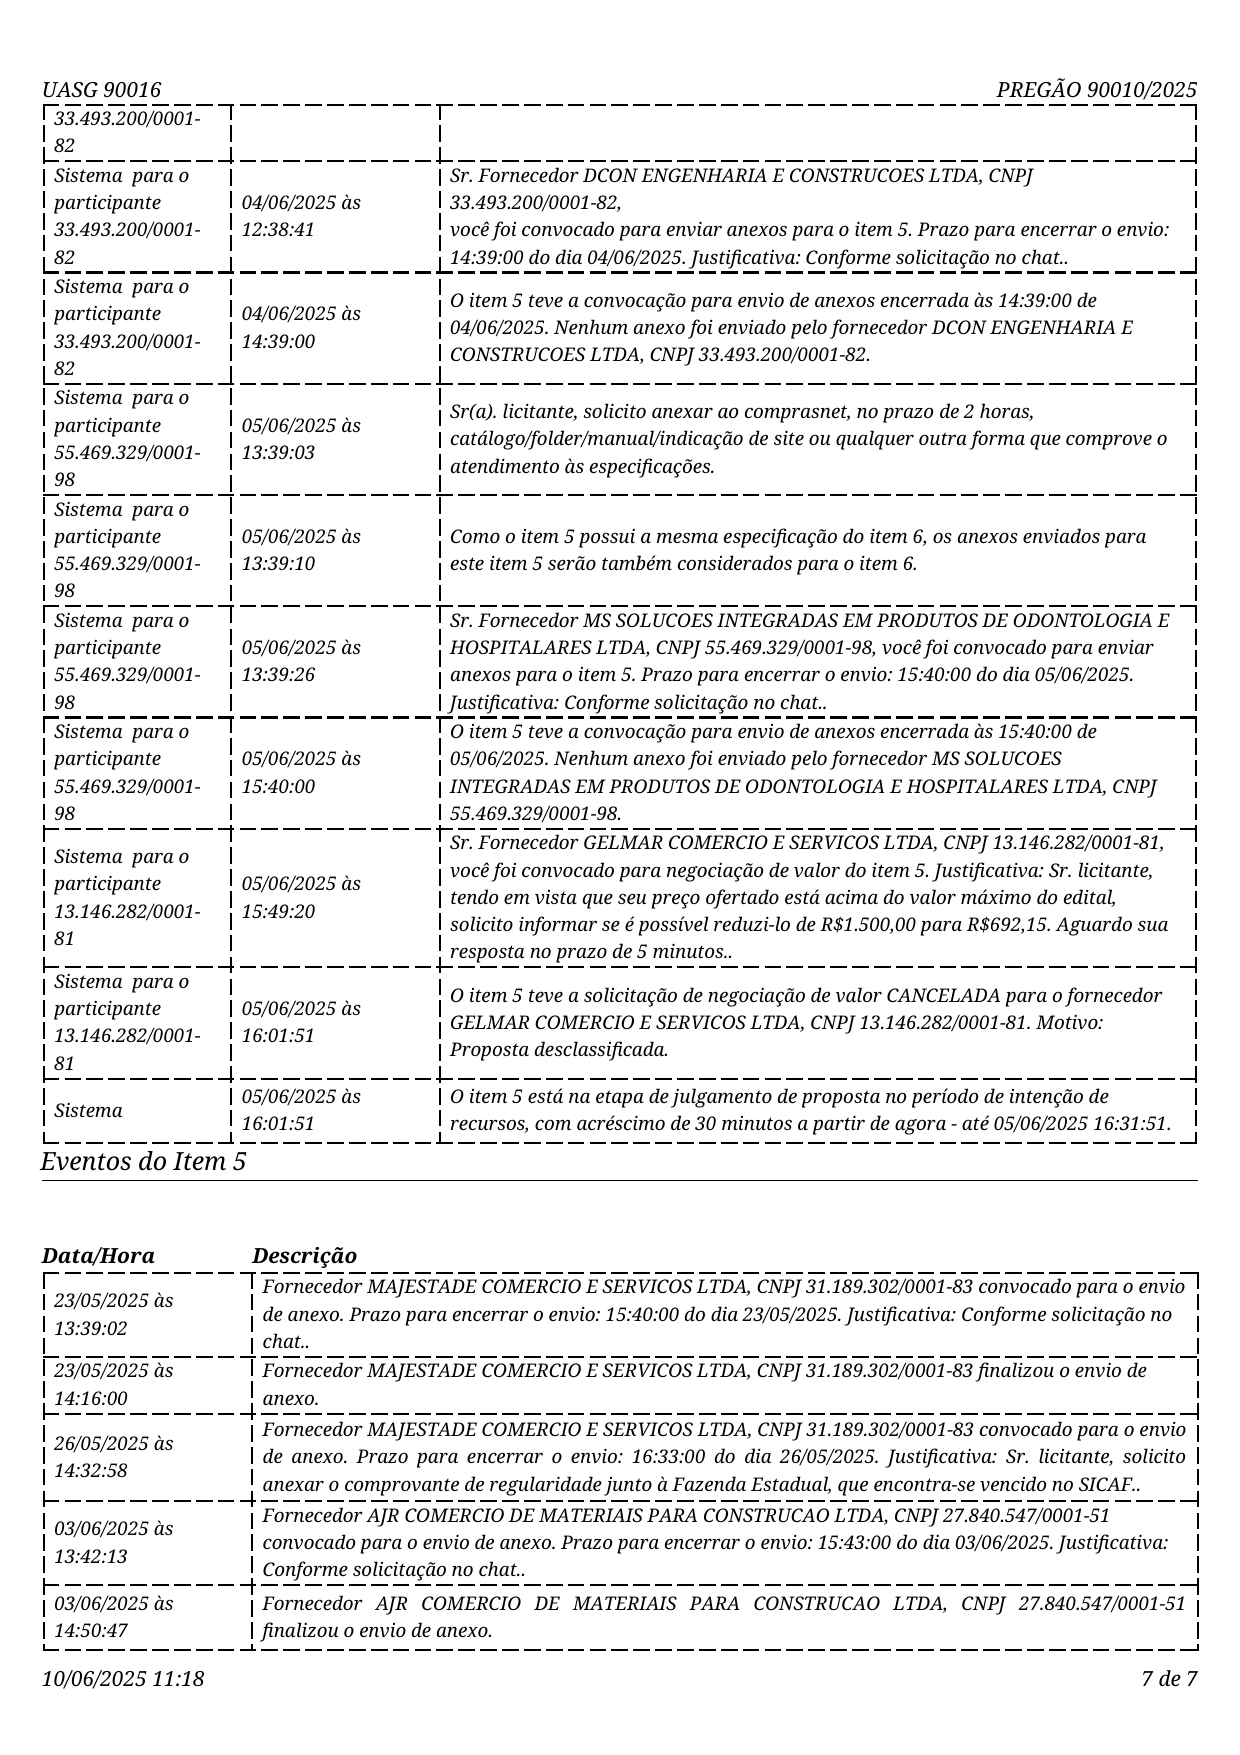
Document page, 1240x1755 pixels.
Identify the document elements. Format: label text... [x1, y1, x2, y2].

text Eventos do Item 5 [40, 1144, 1200, 1178]
table_header Fornecedor MAJESTADE COMERCIO E SERVICOS LTDA, CNPJ 31.189.302/0001-83 convocado para o envio de anexo. Prazo para encerrar o envio: 15:40:00 do dia 23/05/2025. Justificativa: Conforme solicitação no chat.. [252, 1272, 1198, 1356]
table_cell Sr(a). licitante, solicito anexar ao comprasnet, no prazo de 2 horas, catálogo/folder/manual/indicação de site ou qualquer outra forma que comprove o atendimento às especificações. [440, 383, 1196, 494]
table_cell 05/06/2025 às 16:01:51 [231, 1078, 439, 1142]
table_cell 05/06/2025 às 15:49:20 [231, 828, 439, 966]
table_cell 04/06/2025 às 14:39:00 [231, 271, 439, 383]
table_cell 04/06/2025 às 12:38:41 [231, 160, 439, 271]
table_cell 05/06/2025 às 13:39:10 [231, 494, 439, 605]
table_cell Sr. Fornecedor DCON ENGENHARIA E CONSTRUCOES LTDA, CNPJ 33.493.200/0001-82, você foi convocado para enviar anexos para o item 5. Prazo para encerrar o envio: 14:39:00 do dia 04/06/2025. Justificativa: Conforme solicitação no chat.. [440, 160, 1196, 271]
table_cell Fornecedor MAJESTADE COMERCIO E SERVICOS LTDA, CNPJ 31.189.302/0001-83 finalizou o envio de anexo. [252, 1356, 1198, 1412]
table_cell Sr. Fornecedor GELMAR COMERCIO E SERVICOS LTDA, CNPJ 13.146.282/0001-81, você foi convocado para negociação de valor do item 5. Justificativa: Sr. licitante, tendo em vista que seu preço ofertado está acima do valor máximo do edital, solicito informar se é possível reduzi-lo de R$1.500,00 para R$692,15. Aguardo sua resposta no prazo de 5 minutos.. [440, 828, 1196, 966]
table_cell Sistema para o participante 55.469.329/0001-98 [44, 383, 231, 494]
table_cell Fornecedor AJR COMERCIO DE MATERIAIS PARA CONSTRUCAO LTDA, CNPJ 27.840.547/0001-51 convocado para o envio de anexo. Prazo para encerrar o envio: 15:43:00 do dia 03/06/2025. Justificativa: Conforme solicitação no chat.. [252, 1500, 1198, 1584]
table_cell O item 5 está na etapa de julgamento de proposta no período de intenção de recursos, com acréscimo de 30 minutos a partir de agora - até 05/06/2025 16:31:51. [440, 1078, 1196, 1142]
table_cell Sistema para o participante 33.493.200/0001-82 [44, 271, 231, 383]
table_cell Sistema para o participante 55.469.329/0001-98 [44, 716, 231, 828]
table_cell Como o item 5 possui a mesma especificação do item 6, os anexos enviados para este item 5 serão também considerados para o item 6. [440, 494, 1196, 605]
table_cell [231, 104, 439, 160]
table_cell Fornecedor MAJESTADE COMERCIO E SERVICOS LTDA, CNPJ 31.189.302/0001-83 convocado para o envio de anexo. Prazo para encerrar o envio: 16:33:00 do dia 26/05/2025. Justificativa: Sr. licitante, solicito anexar o comprovante de regularidade junto à Fazenda Estadual, que encontra-se vencido no SICAF.. [252, 1413, 1198, 1500]
table_cell 23/05/2025 às 14:16:00 [44, 1356, 252, 1412]
table_cell [440, 104, 1196, 160]
table_cell Sistema para o participante 13.146.282/0001-81 [44, 828, 231, 966]
table_cell Sistema [44, 1078, 231, 1142]
table_cell Sistema para o participante 13.146.282/0001-81 [44, 966, 231, 1077]
table_cell O item 5 teve a convocação para envio de anexos encerrada às 14:39:00 de 04/06/2025. Nenhum anexo foi enviado pelo fornecedor DCON ENGENHARIA E CONSTRUCOES LTDA, CNPJ 33.493.200/0001-82. [440, 271, 1196, 383]
table_cell 03/06/2025 às 13:42:13 [44, 1500, 252, 1584]
table_cell Sistema para o participante 55.469.329/0001-98 [44, 494, 231, 605]
table_cell O item 5 teve a convocação para envio de anexos encerrada às 15:40:00 de 05/06/2025. Nenhum anexo foi enviado pelo fornecedor MS SOLUCOES INTEGRADAS EM PRODUTOS DE ODONTOLOGIA E HOSPITALARES LTDA, CNPJ 55.469.329/0001-98. [440, 716, 1196, 828]
table_header 23/05/2025 às 13:39:02 [44, 1272, 252, 1356]
table_cell 26/05/2025 às 14:32:58 [44, 1413, 252, 1500]
table_cell 05/06/2025 às 13:39:03 [231, 383, 439, 494]
table_cell Sistema para o participante 55.469.329/0001-98 [44, 605, 231, 716]
table_cell Sr. Fornecedor MS SOLUCOES INTEGRADAS EM PRODUTOS DE ODONTOLOGIA E HOSPITALARES LTDA, CNPJ 55.469.329/0001-98, você foi convocado para enviar anexos para o item 5. Prazo para encerrar o envio: 15:40:00 do dia 05/06/2025. Justificativa: Conforme solicitação no chat.. [440, 605, 1196, 716]
table_cell 05/06/2025 às 16:01:51 [231, 966, 439, 1077]
table_cell 33.493.200/0001-82 [44, 104, 231, 160]
table_cell 05/06/2025 às 15:40:00 [231, 716, 439, 828]
table_cell 05/06/2025 às 13:39:26 [231, 605, 439, 716]
table_cell 03/06/2025 às 14:50:47 [44, 1584, 252, 1648]
text Data/Hora Descrição [42, 1241, 1200, 1269]
table_cell Fornecedor AJR COMERCIO DE MATERIAIS PARA CONSTRUCAO LTDA, CNPJ 27.840.547/0001-51 finalizou o envio de anexo. [252, 1584, 1198, 1648]
table_cell Sistema para o participante 33.493.200/0001-82 [44, 160, 231, 271]
table_cell O item 5 teve a solicitação de negociação de valor CANCELADA para o fornecedor GELMAR COMERCIO E SERVICOS LTDA, CNPJ 13.146.282/0001-81. Motivo: Proposta desclassificada. [440, 966, 1196, 1077]
